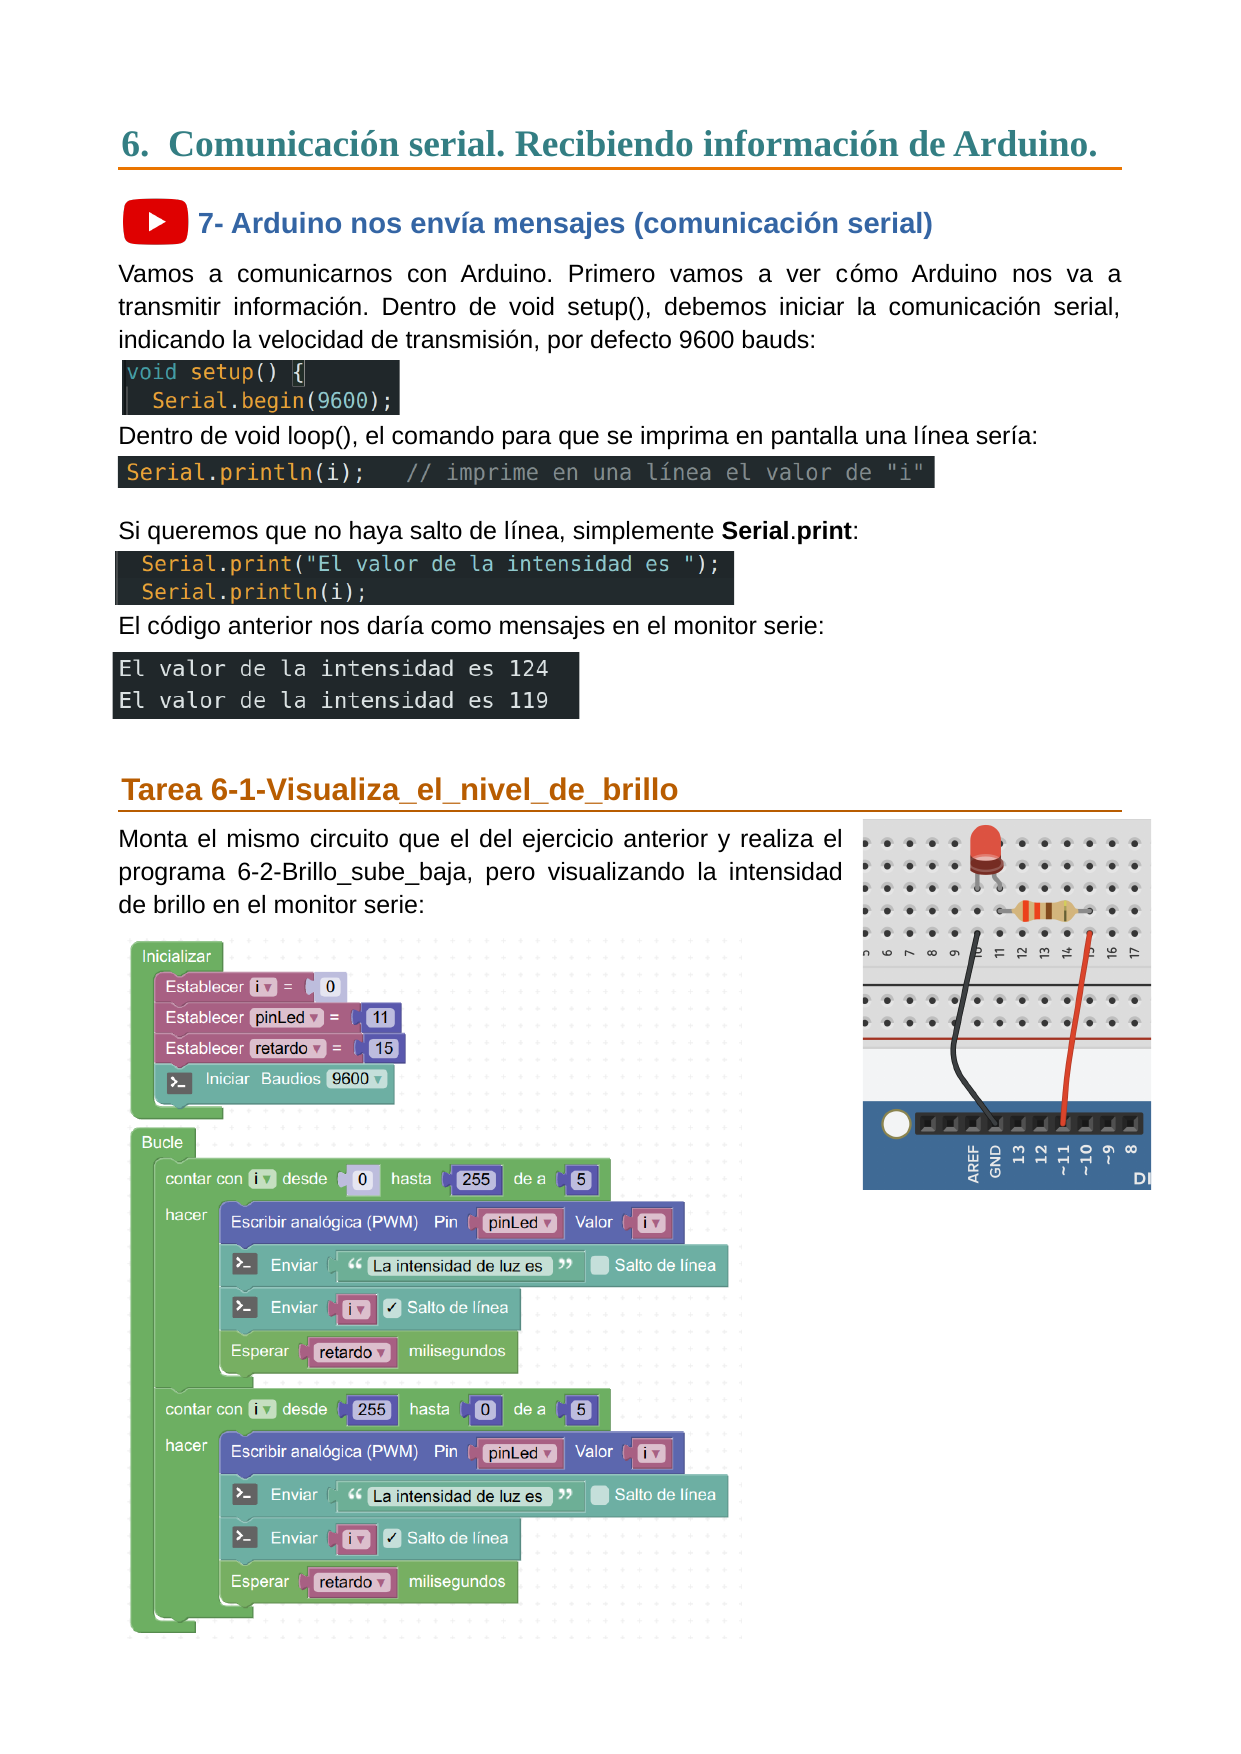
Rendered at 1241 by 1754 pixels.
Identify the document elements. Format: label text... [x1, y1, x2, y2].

picture [112, 652, 580, 719]
subtitle Tarea 6-1-Visualiza_el_nivel_de_brillo [118, 768, 1122, 810]
text Dentro de void loop(), el comando para que se imprima en pantalla una línea sería: [118, 421, 1122, 449]
text 7- Arduino nos envía mensajes (comunicación serial) [187, 206, 1122, 240]
picture [117, 456, 935, 488]
picture [122, 360, 400, 415]
subtitle Comunicación serial. Recibiendo información de Arduino. [118, 118, 1122, 167]
text Vamos a comunicarnos con Arduino. Primero vamos a ver cómo Arduino nos va a transmitir información. Dentro de void setup(), debemos iniciar la comunicación serial, indicando la velocidad de transmisión, por defecto 9600 bauds: [118, 259, 1122, 354]
text Si queremos que no haya salto de línea, simplemente Serial.print: [118, 516, 1122, 544]
text Monta el mismo circuito que el del ejercicio anterior y realiza el programa 6-2-Brillo_sube_baja, pero visualizando la intensidad de brillo en el monitor serie: [118, 824, 862, 919]
text El código anterior nos daría como mensajes en el monitor serie: [118, 611, 1122, 640]
picture [862, 819, 1152, 1190]
picture [115, 551, 735, 605]
picture [123, 933, 742, 1639]
